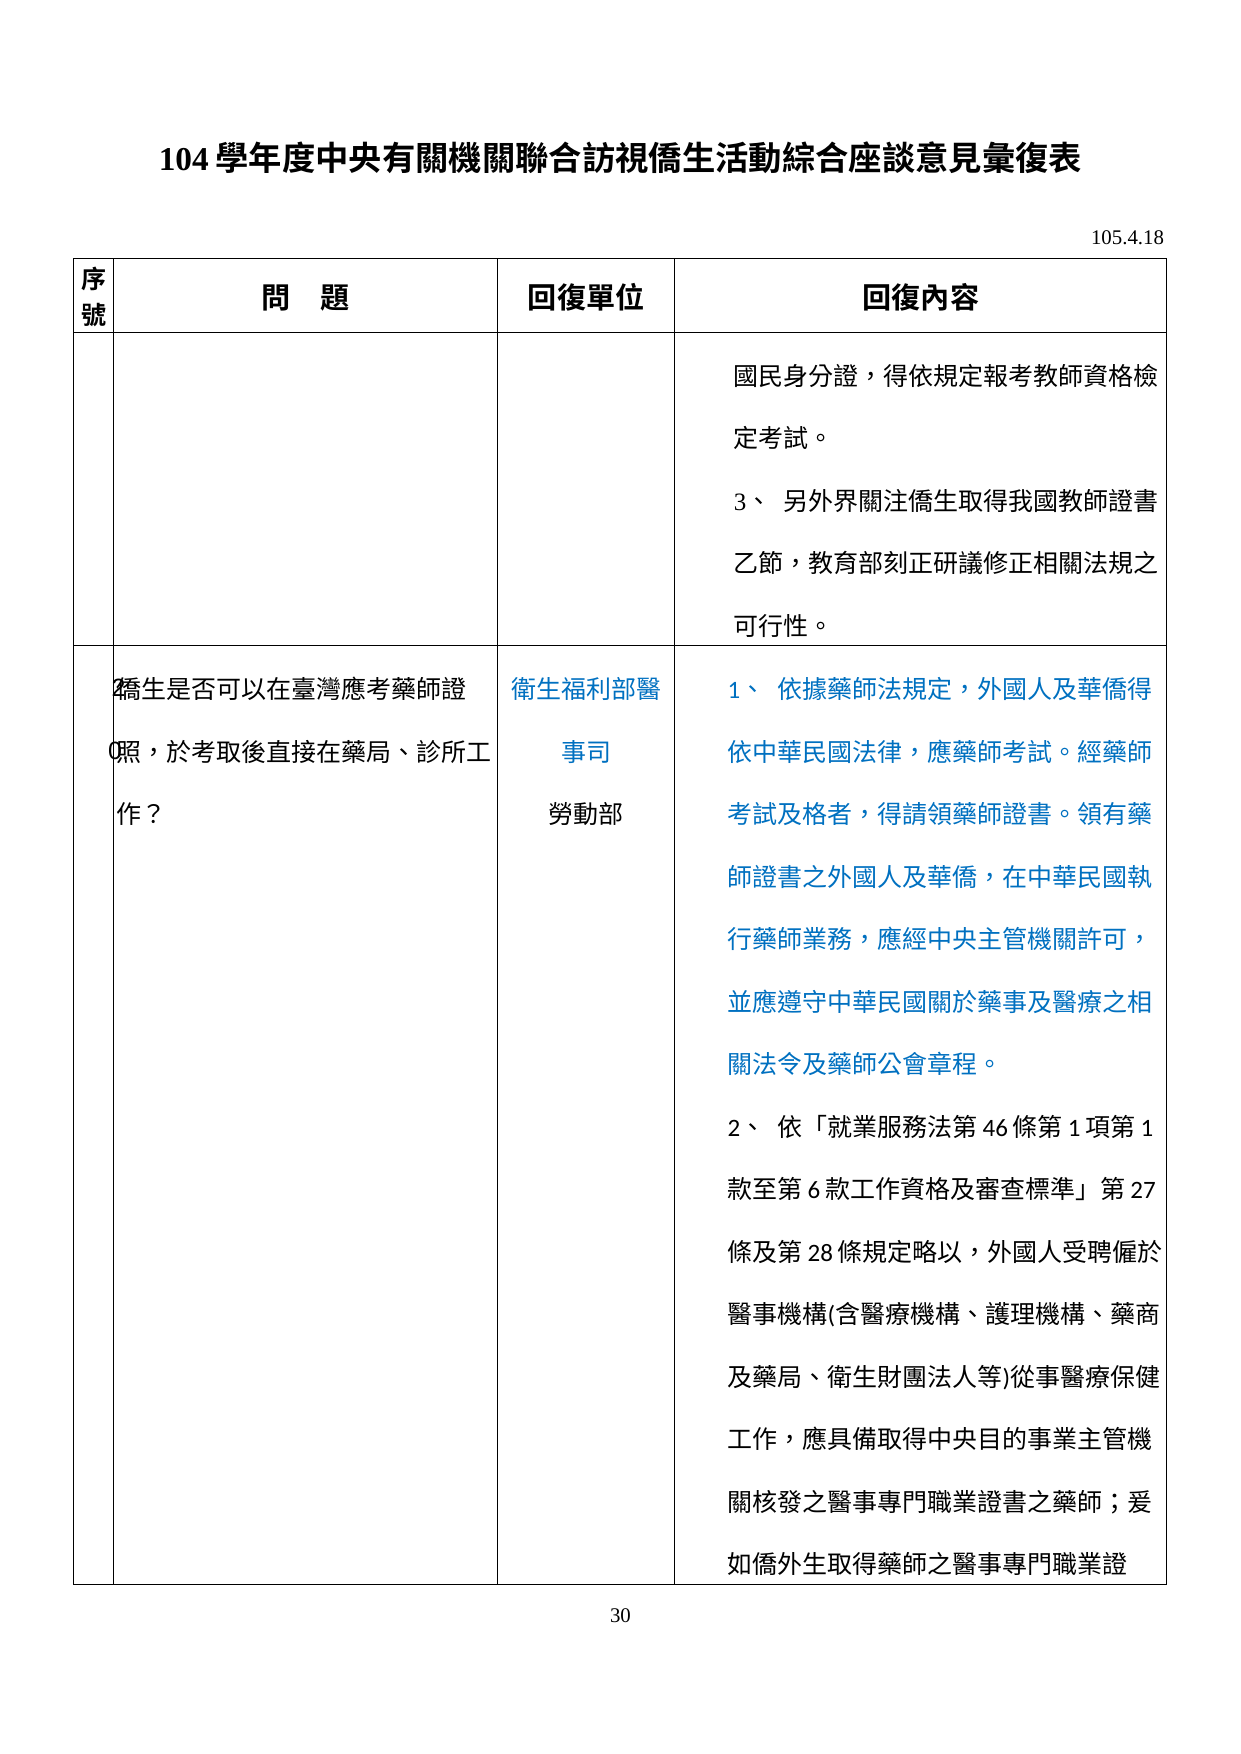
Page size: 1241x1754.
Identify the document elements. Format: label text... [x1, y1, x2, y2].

table_cell 是否可開放僑生畢業後考教師證？ [114, 333, 497, 645]
table_cell 僑生是否可以在臺灣應考藥師證照，於考取後直接在藥局、診所工作？ [114, 646, 497, 1584]
table_cell [498, 333, 674, 645]
table_header 104學年度中央有關機關聯合訪視僑生活動綜合座談意見彙復表 105.4.18 [74, 96, 1166, 258]
table_cell [74, 646, 113, 1584]
table_cell 依據藥師法規定，外國人及華僑得依中華民國法律，應藥師考試。經藥師考試及格者，得請領藥師證書。領有藥師證書之外國人及華僑，在中華民國執行藥師業務，應經中央主管機關許可，並應遵守中華民國關於藥事及醫療之相關法令及藥師公會章程。 依「就業服務法第46條第1項第1款至第6款工作資格及審查標準」第27條及第28條規定略以，外國人受聘僱於醫事機構(含醫療機構、護理機構、藥商及藥局、衛生財團法人等)從事醫療保健工作，應具備取得中央目的事業主管機關核發之醫事專門職業證書之藥師；爰如僑外生取得藥師之醫事專門職業證 [675, 646, 1166, 1584]
table_cell 國民身分證，得依規定報考教師資格檢定考試。 另外界關注僑生取得我國教師證書乙節，教育部刻正研議修正相關法規之可行性。 [675, 333, 1166, 645]
table_cell 回復單位 [498, 259, 674, 332]
table_cell 衛生福利部醫事司 勞動部 [498, 646, 674, 1584]
table_cell 問 題 [114, 259, 497, 332]
table_cell 序號 [74, 259, 113, 332]
table_cell 12 [74, 333, 113, 645]
table_cell 回復內容 [675, 259, 1166, 332]
